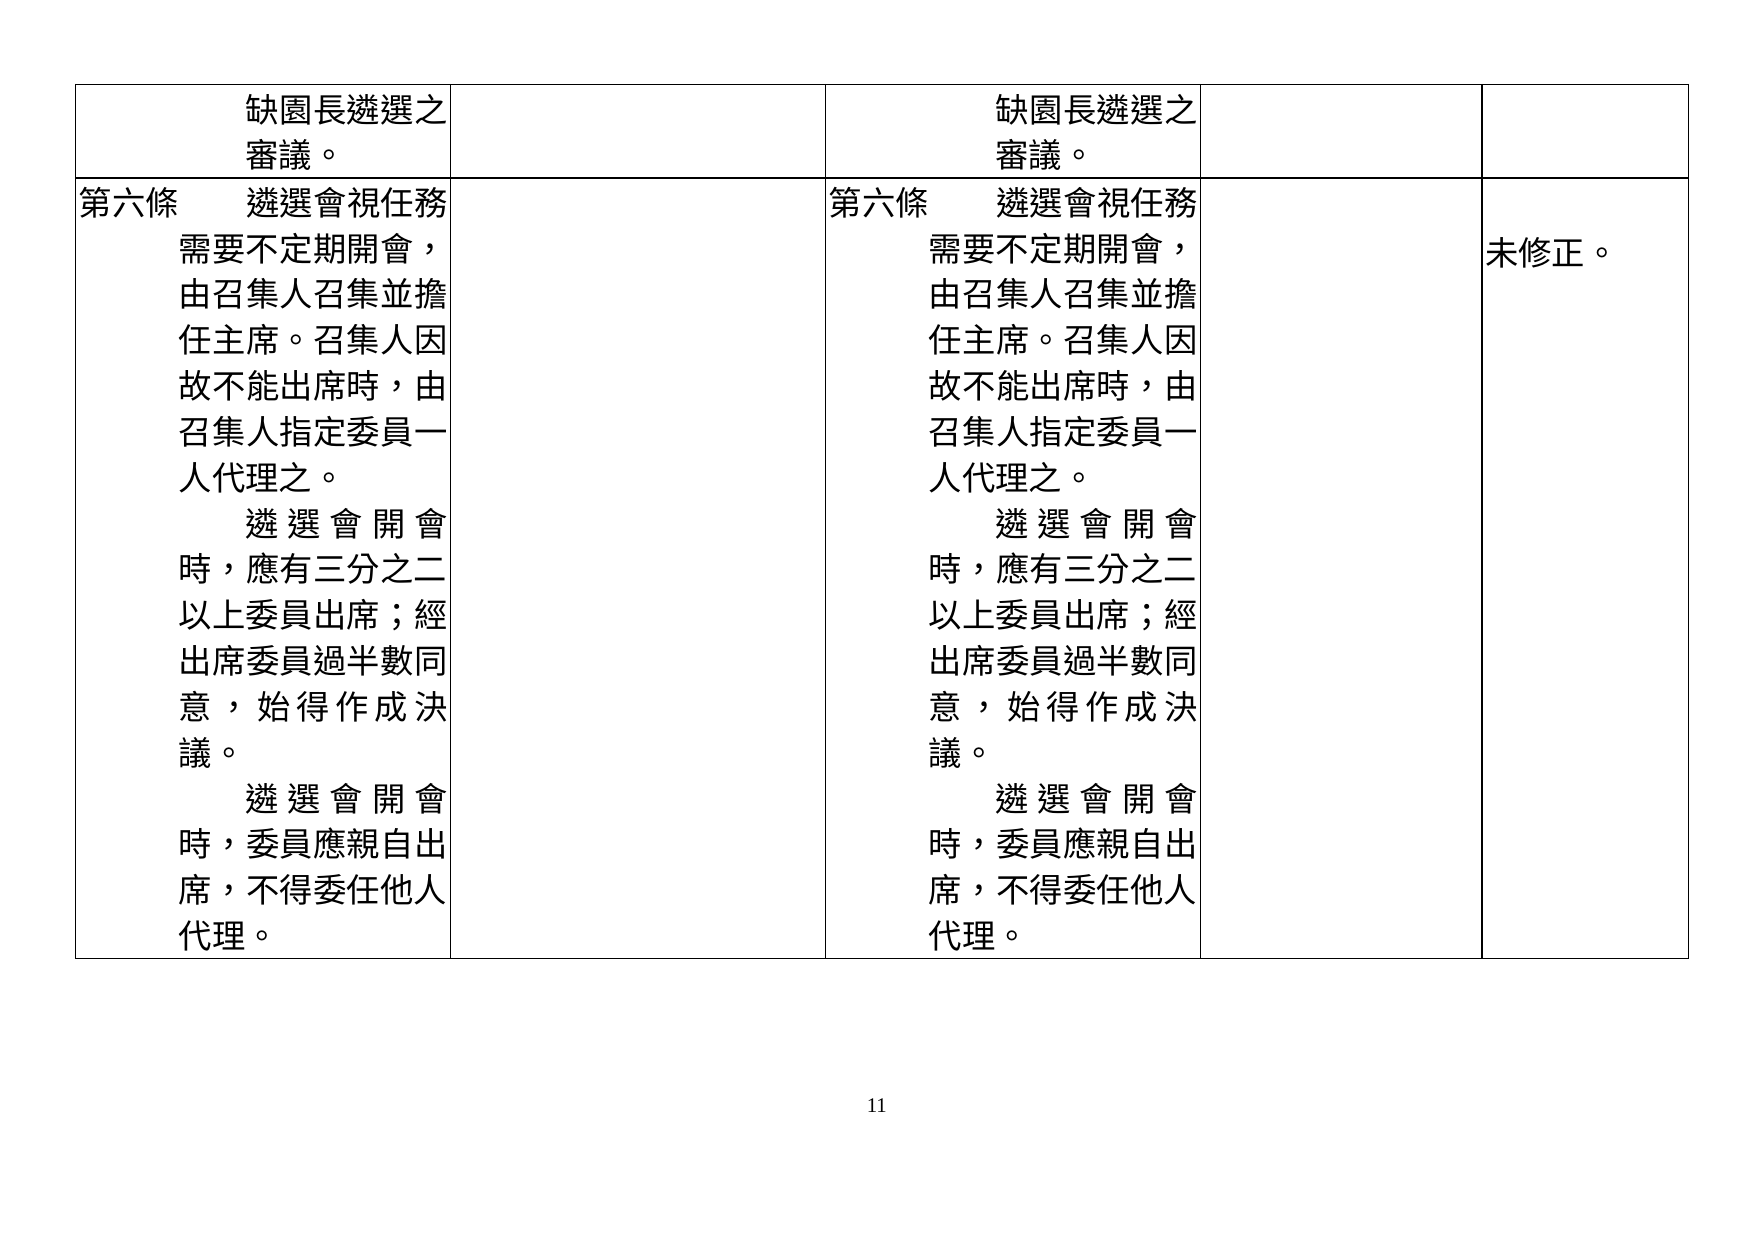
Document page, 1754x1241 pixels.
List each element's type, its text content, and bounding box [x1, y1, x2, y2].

table_cell [451, 179, 825, 958]
table_cell 第六條 遴選會視任務需要不定期開會，由召集人召集並擔任主席。召集人因故不能出席時，由召集人指定委員一人代理之。 遴選會開會時，應有三分之二以上委員出席；經出席委員過半數同意，始得作成決議。 遴選會開會時，委員應親自出席，不得委任他人代理。 [76, 179, 450, 958]
table_cell [1483, 85, 1688, 177]
table_cell 缺園長遴選之審議。 [76, 85, 450, 177]
table_cell [451, 85, 825, 177]
table_cell 未修正。 [1483, 179, 1688, 958]
table_cell [1201, 179, 1481, 958]
table_cell 缺園長遴選之審議。 [826, 85, 1200, 177]
table_cell [1201, 85, 1481, 177]
table_cell 第六條 遴選會視任務需要不定期開會，由召集人召集並擔任主席。召集人因故不能出席時，由召集人指定委員一人代理之。 遴選會開會時，應有三分之二以上委員出席；經出席委員過半數同意，始得作成決議。 遴選會開會時，委員應親自出席，不得委任他人代理。 [826, 179, 1200, 958]
